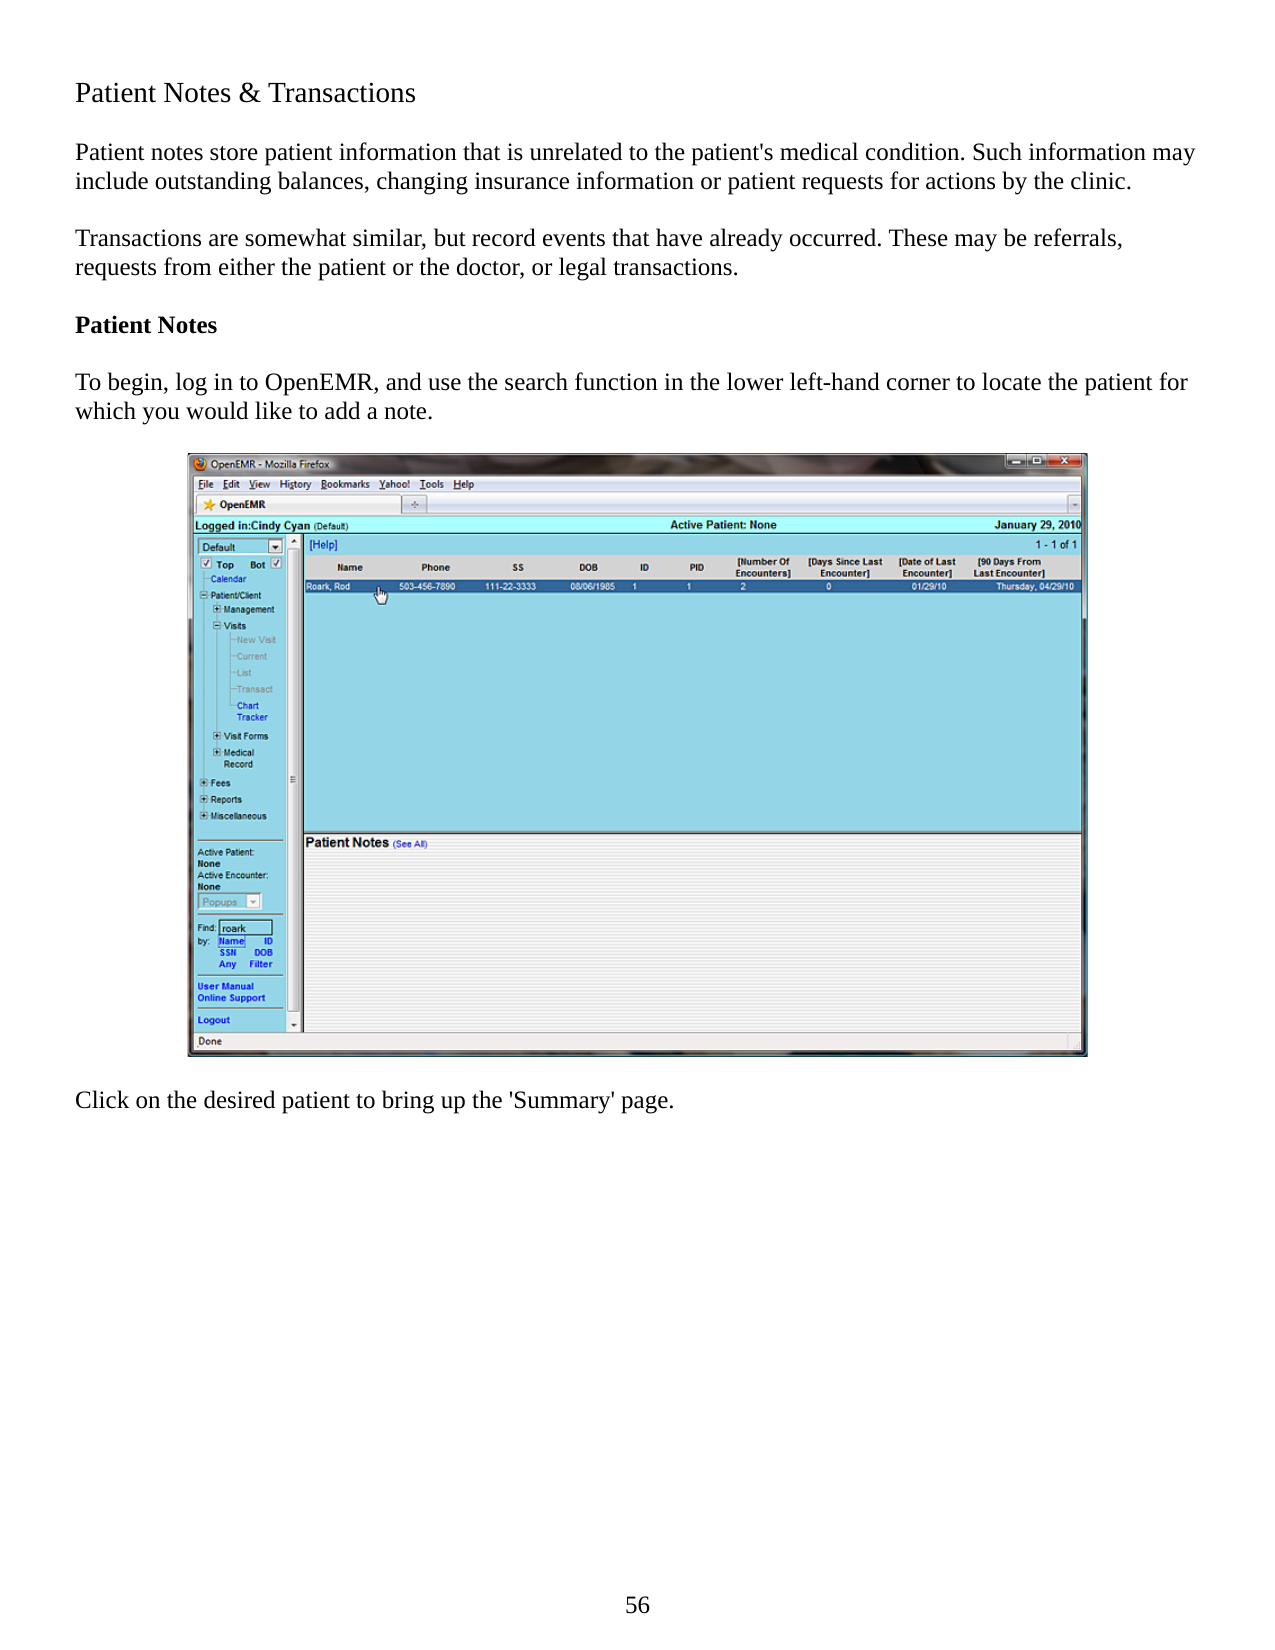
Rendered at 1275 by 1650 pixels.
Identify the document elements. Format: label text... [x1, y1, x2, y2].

text Click on the desired patient to bring up the 'Summary' page. [75, 1085, 1200, 1114]
text To begin, log in to OpenEMR, and use the search function in the lower left-hand corner to locate the patient for which you would like to add a note. [75, 367, 1200, 425]
text Transactions are somewhat similar, but record events that have already occurred. These may be referrals, requests from either the patient or the doctor, or legal transactions. [75, 223, 1200, 281]
text Patient notes store patient information that is unrelated to the patient's medical condition. Such information may include outstanding balances, changing insurance information or patient requests for actions by the clinic. [75, 137, 1200, 195]
text Patient Notes [75, 310, 1200, 338]
picture [187, 453, 1088, 1057]
text Patient Notes & Transactions [75, 75, 1200, 108]
